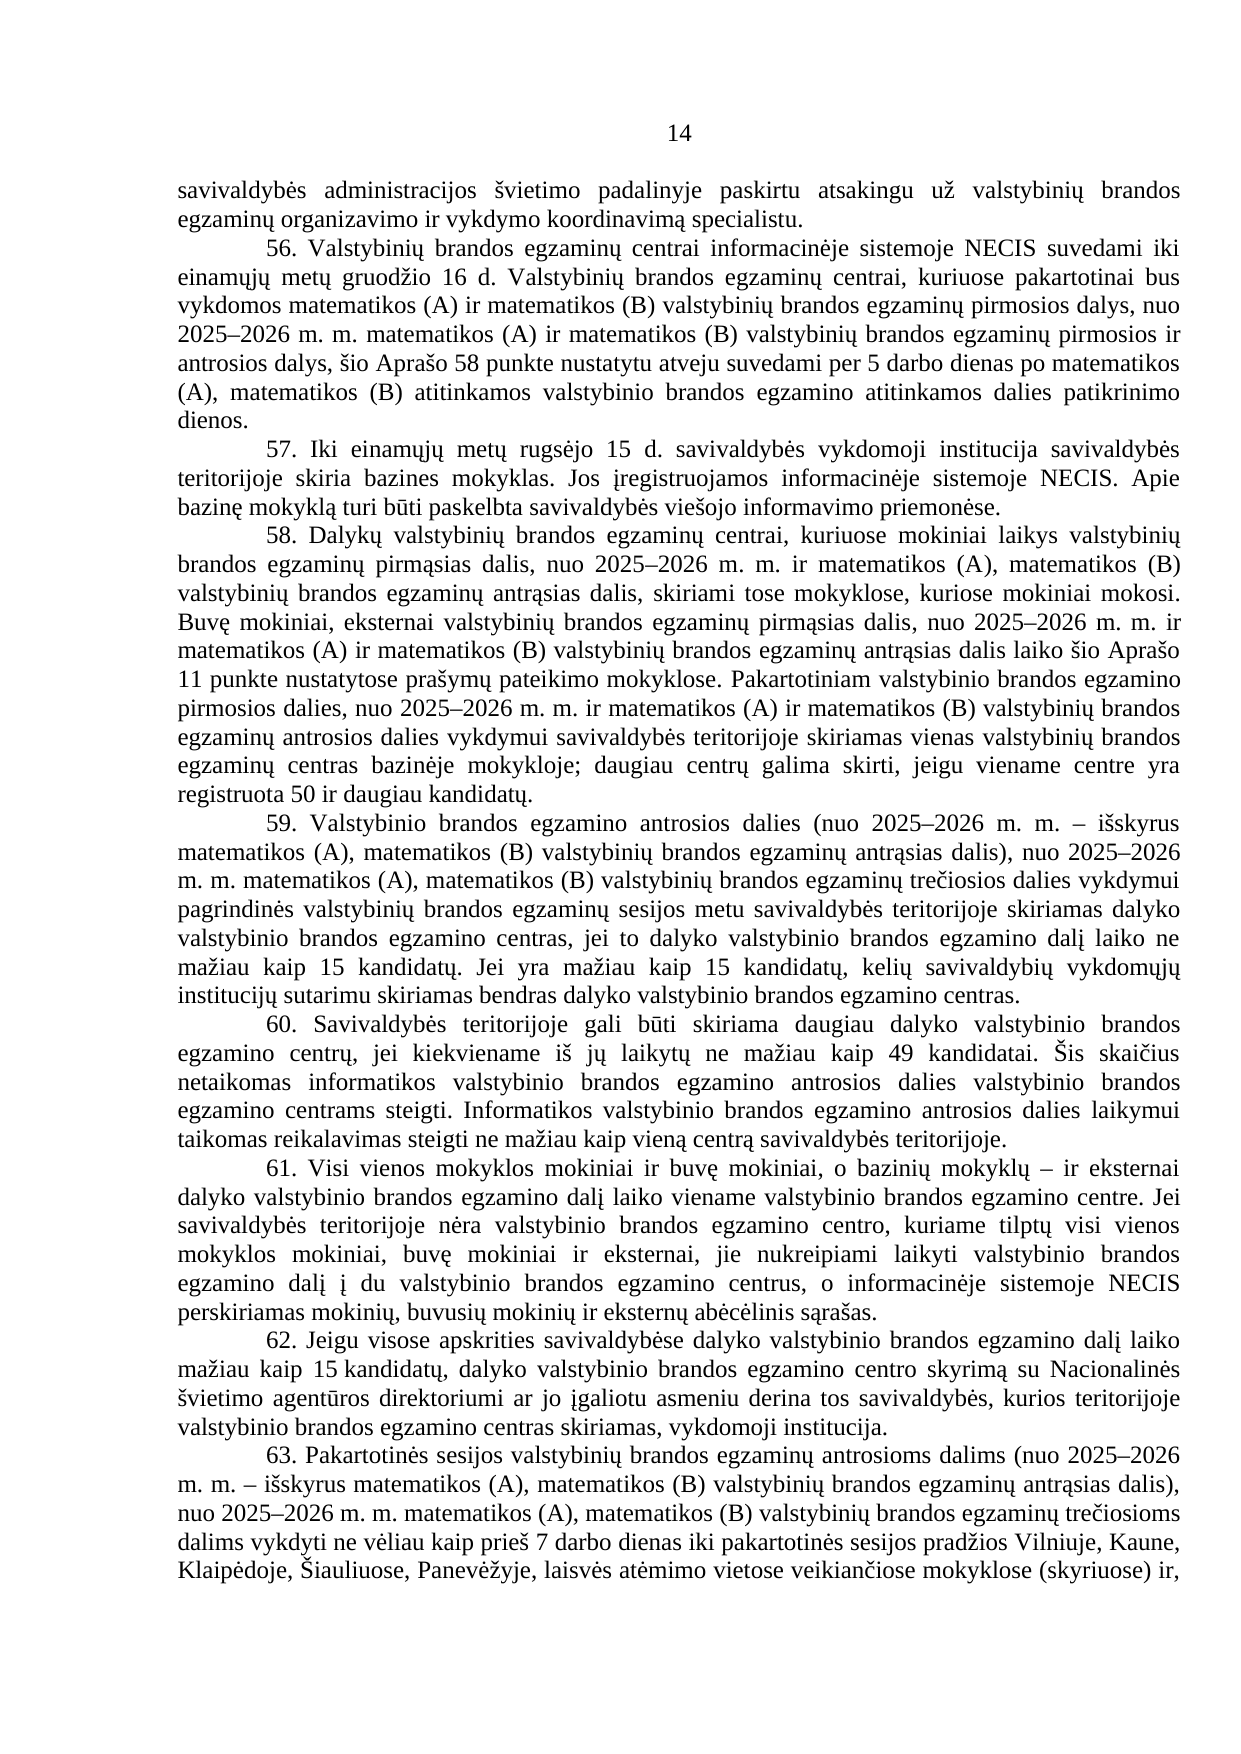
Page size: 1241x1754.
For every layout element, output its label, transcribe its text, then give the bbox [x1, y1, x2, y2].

text savivaldybės administracijos švietimo padalinyje paskirtu atsakingu už valstybinių brandos egzaminų organizavimo ir vykdymo koordinavimą specialistu. [177, 176, 1181, 233]
text 58. Dalykų valstybinių brandos egzaminų centrai, kuriuose mokiniai laikys valstybinių brandos egzaminų pirmąsias dalis, nuo 2025–2026 m. m. ir matematikos (A), matematikos (B) valstybinių brandos egzaminų antrąsias dalis, skiriami tose mokyklose, kuriose mokiniai mokosi. Buvę mokiniai, eksternai valstybinių brandos egzaminų pirmąsias dalis, nuo 2025–2026 m. m. ir matematikos (A) ir matematikos (B) valstybinių brandos egzaminų antrąsias dalis laiko šio Aprašo 11 punkte nustatytose prašymų pateikimo mokyklose. Pakartotiniam valstybinio brandos egzamino pirmosios dalies, nuo 2025–2026 m. m. ir matematikos (A) ir matematikos (B) valstybinių brandos egzaminų antrosios dalies vykdymui savivaldybės teritorijoje skiriamas vienas valstybinių brandos egzaminų centras bazinėje mokykloje; daugiau centrų galima skirti, jeigu viename centre yra registruota 50 ir daugiau kandidatų. [177, 521, 1181, 808]
text 59. Valstybinio brandos egzamino antrosios dalies (nuo 2025–2026 m. m. – išskyrus matematikos (A), matematikos (B) valstybinių brandos egzaminų antrąsias dalis), nuo 2025–2026 m. m. matematikos (A), matematikos (B) valstybinių brandos egzaminų trečiosios dalies vykdymui pagrindinės valstybinių brandos egzaminų sesijos metu savivaldybės teritorijoje skiriamas dalyko valstybinio brandos egzamino centras, jei to dalyko valstybinio brandos egzamino dalį laiko ne mažiau kaip 15 kandidatų. Jei yra mažiau kaip 15 kandidatų, kelių savivaldybių vykdomųjų institucijų sutarimu skiriamas bendras dalyko valstybinio brandos egzamino centras. [177, 808, 1181, 1009]
text 62. Jeigu visose apskrities savivaldybėse dalyko valstybinio brandos egzamino dalį laiko mažiau kaip 15 kandidatų, dalyko valstybinio brandos egzamino centro skyrimą su Nacionalinės švietimo agentūros direktoriumi ar jo įgaliotu asmeniu derina tos savivaldybės, kurios teritorijoje valstybinio brandos egzamino centras skiriamas, vykdomoji institucija. [177, 1326, 1181, 1441]
text 56. Valstybinių brandos egzaminų centrai informacinėje sistemoje NECIS suvedami iki einamųjų metų gruodžio 16 d. Valstybinių brandos egzaminų centrai, kuriuose pakartotinai bus vykdomos matematikos (A) ir matematikos (B) valstybinių brandos egzaminų pirmosios dalys, nuo 2025–2026 m. m. matematikos (A) ir matematikos (B) valstybinių brandos egzaminų pirmosios ir antrosios dalys, šio Aprašo 58 punkte nustatytu atveju suvedami per 5 darbo dienas po matematikos (A), matematikos (B) atitinkamos valstybinio brandos egzamino atitinkamos dalies patikrinimo dienos. [177, 233, 1181, 434]
text 60. Savivaldybės teritorijoje gali būti skiriama daugiau dalyko valstybinio brandos egzamino centrų, jei kiekviename iš jų laikytų ne mažiau kaip 49 kandidatai. Šis skaičius netaikomas informatikos valstybinio brandos egzamino antrosios dalies valstybinio brandos egzamino centrams steigti. Informatikos valstybinio brandos egzamino antrosios dalies laikymui taikomas reikalavimas steigti ne mažiau kaip vieną centrą savivaldybės teritorijoje. [177, 1009, 1181, 1153]
text 57. Iki einamųjų metų rugsėjo 15 d. savivaldybės vykdomoji institucija savivaldybės teritorijoje skiria bazines mokyklas. Jos įregistruojamos informacinėje sistemoje NECIS. Apie bazinę mokyklą turi būti paskelbta savivaldybės viešojo informavimo priemonėse. [177, 434, 1181, 521]
subtitle 63. Pakartotinės sesijos valstybinių brandos egzaminų antrosioms dalims (nuo 2025–2026 m. m. – išskyrus matematikos (A), matematikos (B) valstybinių brandos egzaminų antrąsias dalis), nuo 2025–2026 m. m. matematikos (A), matematikos (B) valstybinių brandos egzaminų trečiosioms dalims vykdyti ne vėliau kaip prieš 7 darbo dienas iki pakartotinės sesijos pradžios Vilniuje, Kaune, Klaipėdoje, Šiauliuose, Panevėžyje, laisvės atėmimo vietose veikiančiose mokyklose (skyriuose) ir, [177, 1441, 1181, 1584]
subtitle 61. Visi vienos mokyklos mokiniai ir buvę mokiniai, o bazinių mokyklų – ir eksternai dalyko valstybinio brandos egzamino dalį laiko viename valstybinio brandos egzamino centre. Jei savivaldybės teritorijoje nėra valstybinio brandos egzamino centro, kuriame tilptų visi vienos mokyklos mokiniai, buvę mokiniai ir eksternai, jie nukreipiami laikyti valstybinio brandos egzamino dalį į du valstybinio brandos egzamino centrus, o informacinėje sistemoje NECIS perskiriamas mokinių, buvusių mokinių ir eksternų abėcėlinis sąrašas. [177, 1153, 1181, 1326]
